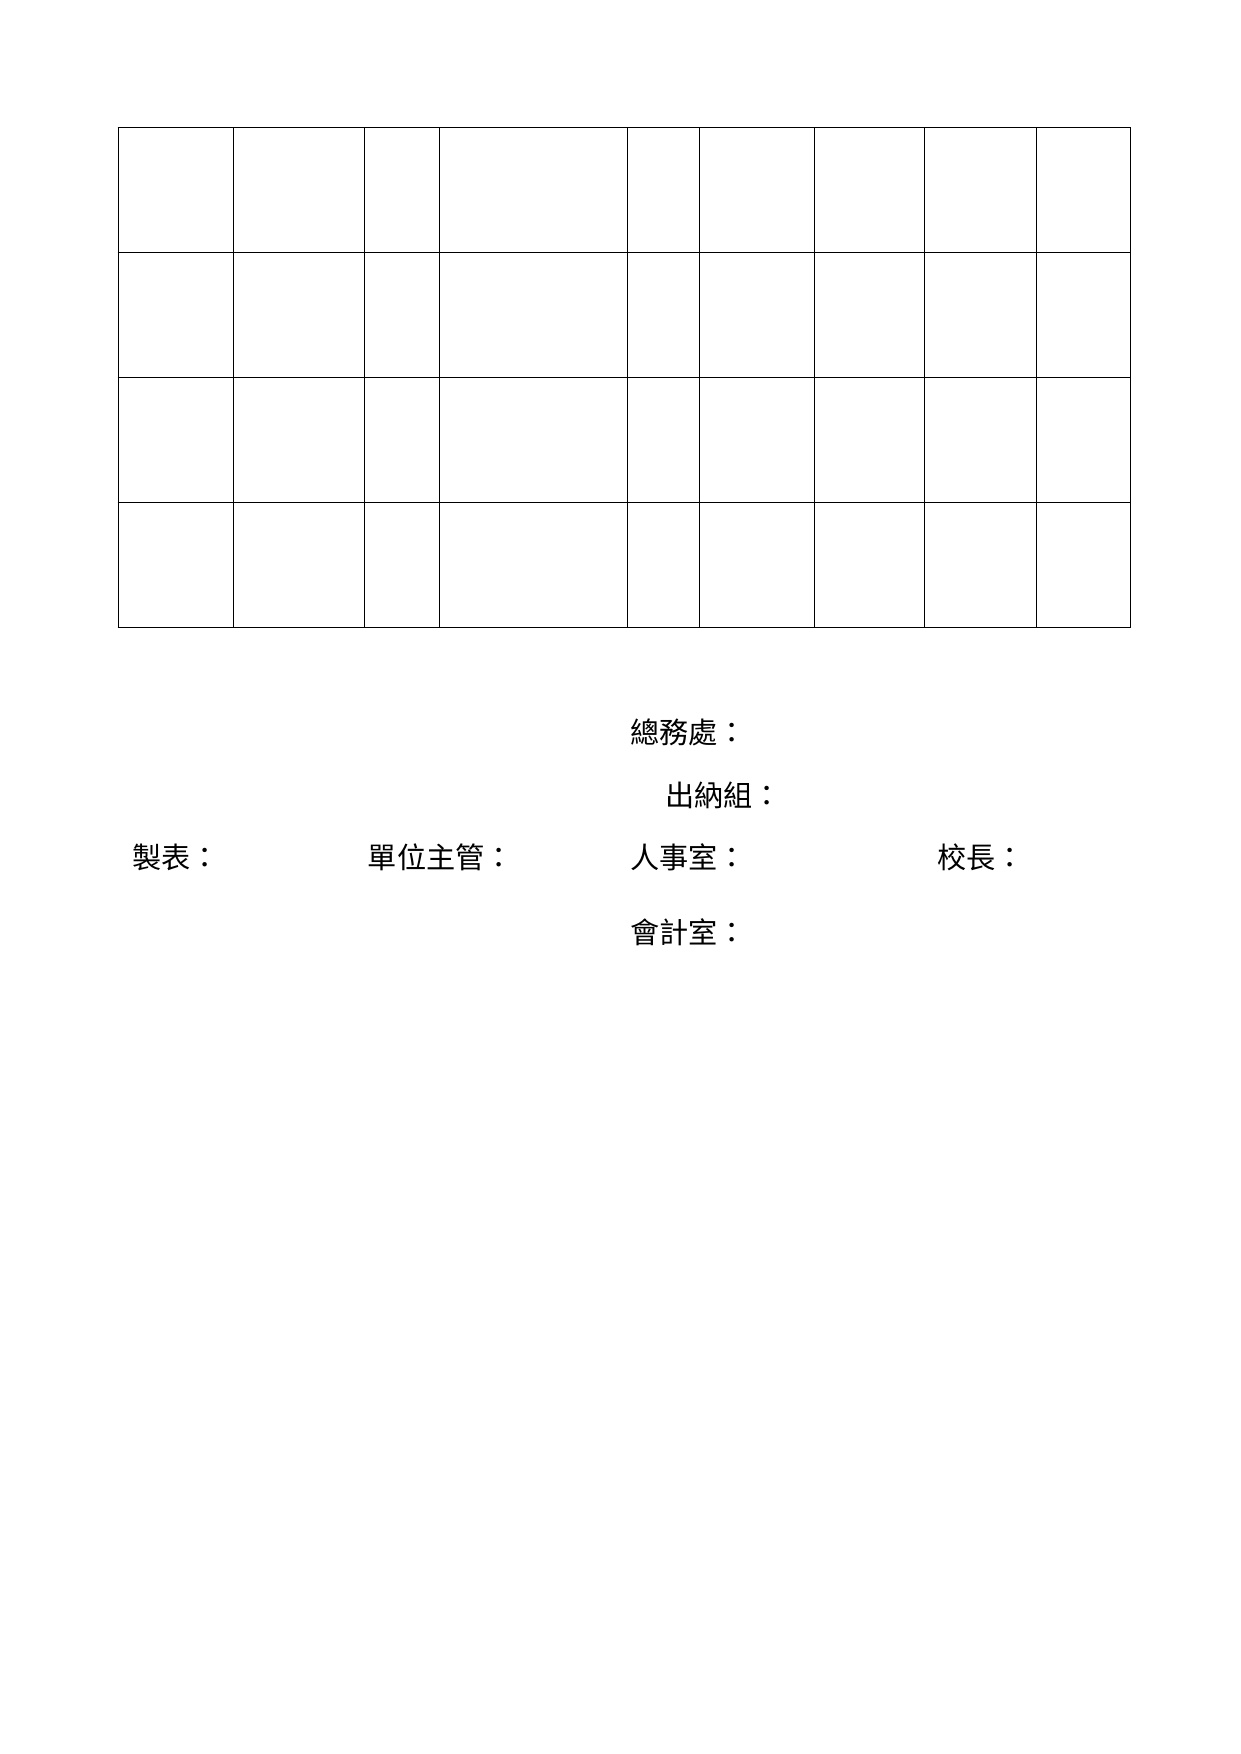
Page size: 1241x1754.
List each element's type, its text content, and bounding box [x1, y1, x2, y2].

table_cell 總務處： [627, 628, 1131, 752]
table_cell [628, 503, 699, 627]
table_cell 校長： [924, 815, 1037, 877]
table_cell [815, 378, 924, 502]
table_cell [700, 253, 814, 377]
table_cell [628, 378, 699, 502]
table_cell 單位主管： [365, 815, 627, 877]
table_cell [440, 503, 627, 627]
table_cell [700, 378, 814, 502]
table_cell [234, 378, 364, 502]
table_cell [1037, 815, 1131, 877]
table_cell [365, 628, 627, 752]
table_cell [815, 253, 924, 377]
table_cell [234, 253, 364, 377]
table_cell [118, 752, 233, 814]
table_cell [234, 628, 365, 752]
table_cell [234, 503, 364, 627]
table_cell [365, 128, 439, 252]
table_cell [815, 503, 924, 627]
table_cell [700, 128, 814, 252]
table_cell 會計室： [627, 877, 1131, 964]
table_cell [234, 877, 365, 964]
table_cell [118, 628, 233, 752]
table_cell [119, 503, 233, 627]
table_cell 製表： [118, 815, 233, 877]
table_cell [119, 378, 233, 502]
table_cell [365, 378, 439, 502]
table_cell [628, 253, 699, 377]
table_cell [700, 503, 814, 627]
table_cell [118, 877, 233, 964]
table_cell 人事室： [627, 815, 777, 877]
table_cell [119, 128, 233, 252]
table_cell [815, 128, 924, 252]
table_cell [925, 503, 1036, 627]
table_cell [777, 815, 924, 877]
table_cell [440, 128, 627, 252]
table_cell [440, 378, 627, 502]
table_cell [1037, 378, 1130, 502]
table_cell [234, 128, 364, 252]
table_cell [925, 378, 1036, 502]
table_cell [1037, 503, 1130, 627]
table_cell [234, 815, 365, 877]
table_cell [365, 752, 627, 814]
table_cell [1037, 128, 1130, 252]
table_cell [628, 128, 699, 252]
table_cell [365, 877, 627, 964]
table_cell [234, 752, 365, 814]
table_cell [365, 253, 439, 377]
table_cell [925, 253, 1036, 377]
table_cell [925, 128, 1036, 252]
table_cell [119, 253, 233, 377]
table_cell [1037, 253, 1130, 377]
table_cell [365, 503, 439, 627]
table_cell [440, 253, 627, 377]
table_cell 出納組： [627, 752, 1131, 814]
